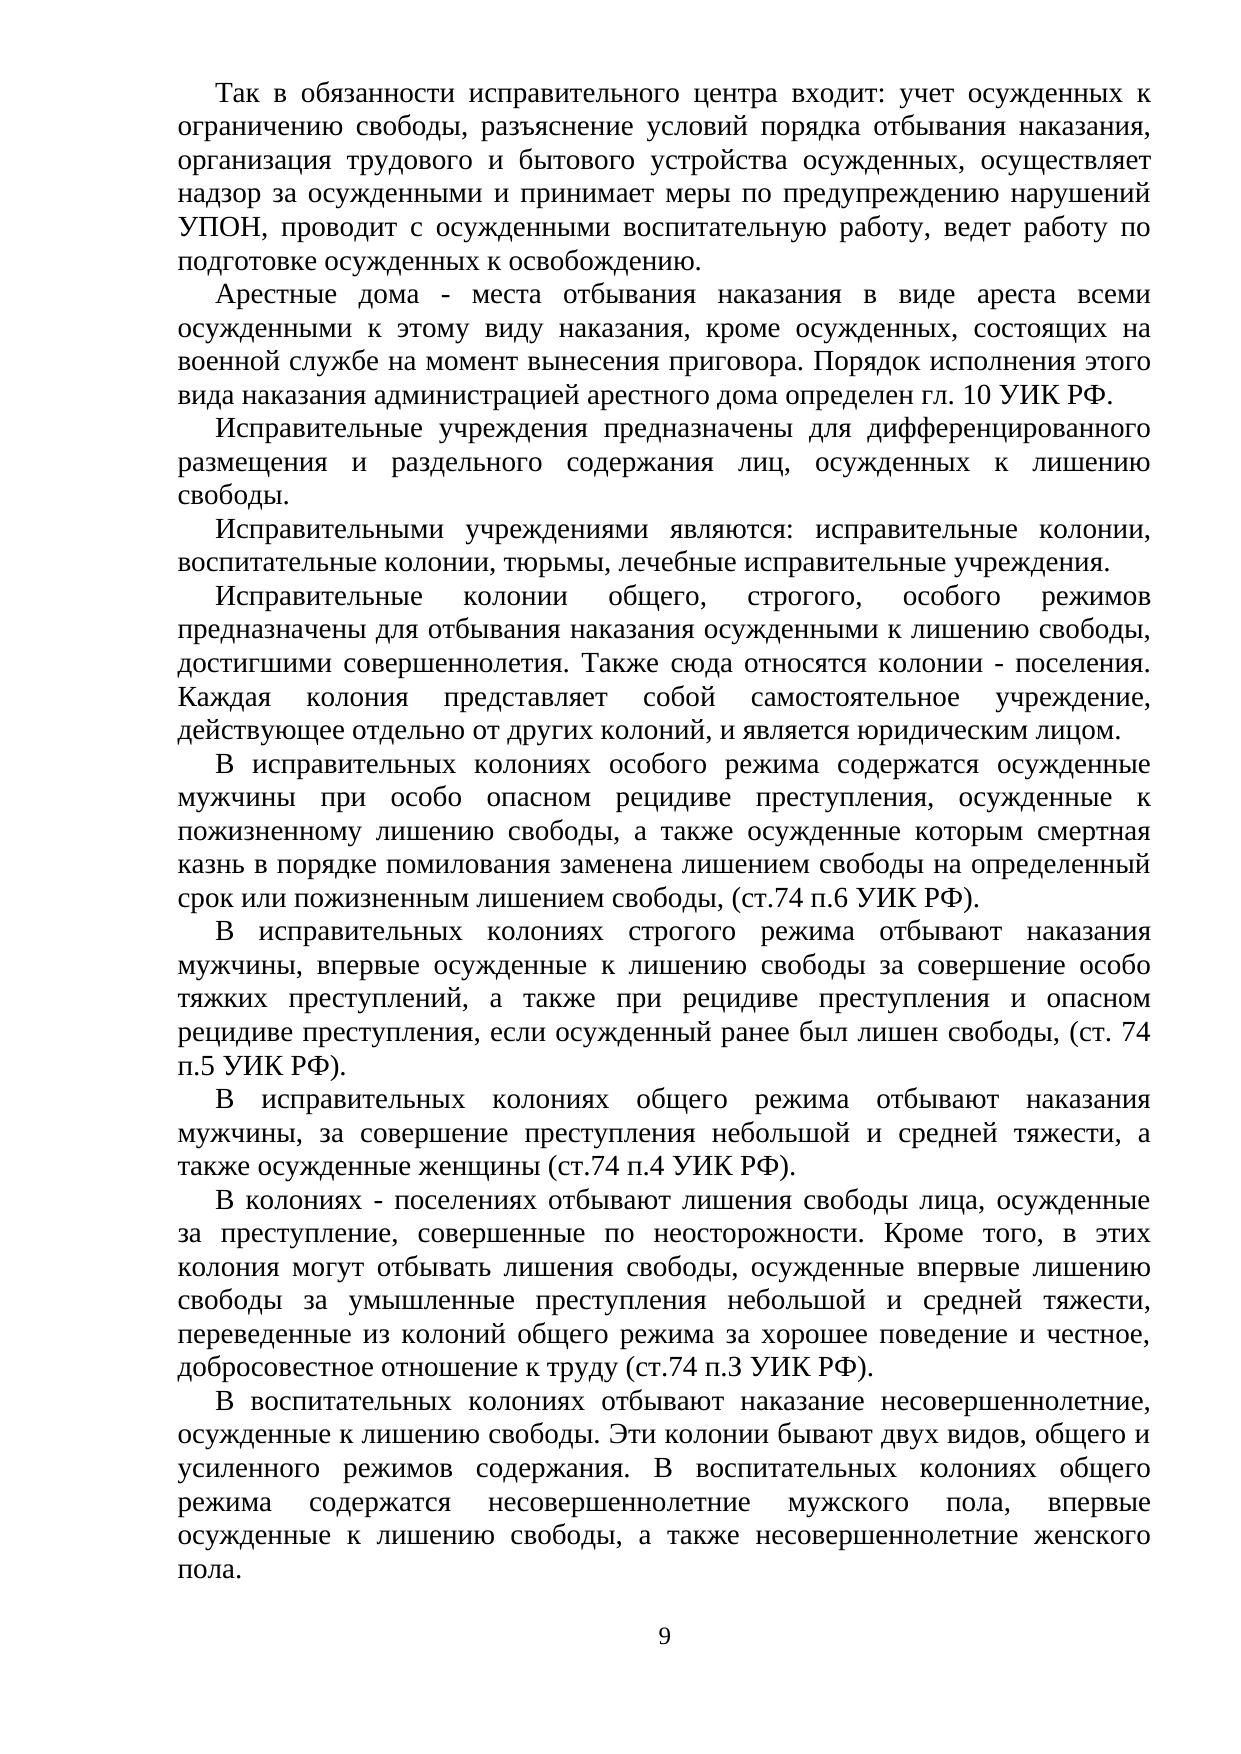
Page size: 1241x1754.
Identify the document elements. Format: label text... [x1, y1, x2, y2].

text В воспитательных колониях отбывают наказание несовершеннолетние, осужденные к лишению свободы. Эти колонии бывают двух видов, общего и усиленного режимов содержания. В воспитательных колониях общего режима содержатся несовершеннолетние мужского пола, впервые осужденные к лишению свободы, а также несовершеннолетние женского пола. [177, 1383, 1152, 1584]
text Исправительные колонии общего, строгого, особого режимов предназначены для отбывания наказания осужденными к лишению свободы, достигшими совершеннолетия. Также сюда относятся колонии - поселения. Каждая колония представляет собой самостоятельное учреждение, действующее отдельно от других колоний, и является юридическим лицом. [177, 578, 1152, 746]
text Так в обязанности исправительного центра входит: учет осужденных к ограничению свободы, разъяснение условий порядка отбывания наказания, организация трудового и бытового устройства осужденных, осуществляет надзор за осужденными и принимает меры по предупреждению нарушений УПОН, проводит с осужденными воспитательную работу, ведет работу по подготовке осужденных к освобождению. [177, 75, 1152, 276]
text Исправительные учреждения предназначены для дифференцированного размещения и раздельного содержания лиц, осужденных к лишению свободы. [177, 410, 1152, 511]
text В исправительных колониях строгого режима отбывают наказания мужчины, впервые осужденные к лишению свободы за совершение особо тяжких преступлений, а также при рецидиве преступления и опасном рецидиве преступления, если осужденный ранее был лишен свободы, (ст. 74 п.5 УИК РФ). [177, 913, 1152, 1081]
text В исправительных колониях особого режима содержатся осужденные мужчины при особо опасном рецидиве преступления, осужденные к пожизненному лишению свободы, а также осужденные которым смертная казнь в порядке помилования заменена лишением свободы на определенный срок или пожизненным лишением свободы, (ст.74 п.6 УИК РФ). [177, 746, 1152, 913]
text В исправительных колониях общего режима отбывают наказания мужчины, за совершение преступления небольшой и средней тяжести, а также осужденные женщины (ст.74 п.4 УИК РФ). [177, 1081, 1152, 1182]
text Исправительными учреждениями являются: исправительные колонии, воспитательные колонии, тюрьмы, лечебные исправительные учреждения. [177, 511, 1152, 578]
text Арестные дома - места отбывания наказания в виде ареста всеми осужденными к этому виду наказания, кроме осужденных, состоящих на военной службе на момент вынесения приговора. Порядок исполнения этого вида наказания администрацией арестного дома определен гл. 10 УИК РФ. [177, 276, 1152, 410]
text В колониях - поселениях отбывают лишения свободы лица, осужденные за преступление, совершенные по неосторожности. Кроме того, в этих колония могут отбывать лишения свободы, осужденные впервые лишению свободы за умышленные преступления небольшой и средней тяжести, переведенные из колоний общего режима за хорошее поведение и честное, добросовестное отношение к труду (ст.74 п.З УИК РФ). [177, 1182, 1152, 1383]
